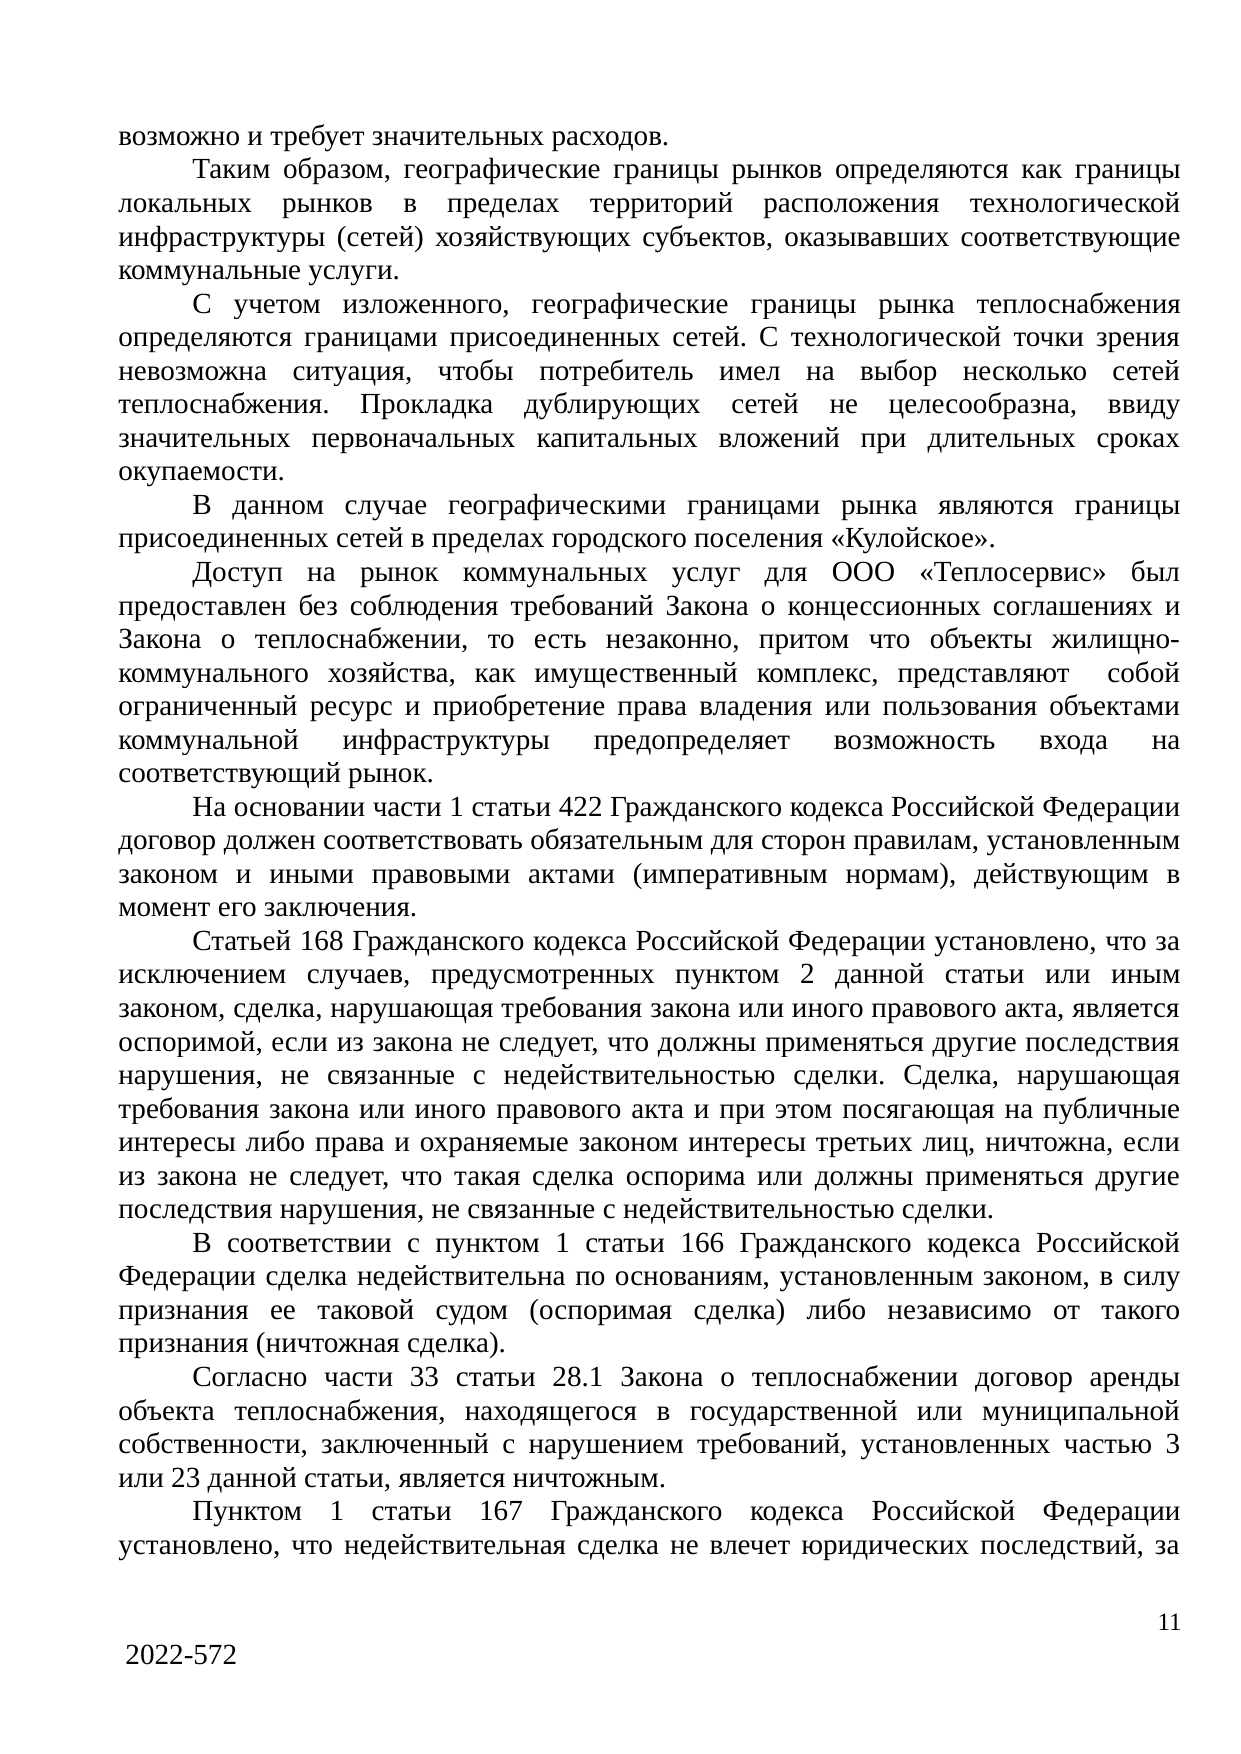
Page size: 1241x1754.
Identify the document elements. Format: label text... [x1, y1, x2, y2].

text В данном случае географическими границами рынка являются границы присоединенных сетей в пределах городского поселения «Кулойское». [118, 487, 1181, 554]
text Доступ на рынок коммунальных услуг для ООО «Теплосервис» был предоставлен без соблюдения требований Закона о концессионных соглашениях и Закона о теплоснабжении, то есть незаконно, притом что объекты жилищно-коммунального хозяйства, как имущественный комплекс, представляют собой ограниченный ресурс и приобретение права владения или пользования объектами коммунальной инфраструктуры предопределяет возможность входа на соответствующий рынок. [118, 554, 1181, 789]
text Согласно части 33 статьи 28.1 Закона о теплоснабжении договор аренды объекта теплоснабжения, находящегося в государственной или муниципальной собственности, заключенный с нарушением требований, установленных частью 3 или 23 данной статьи, является ничтожным. [118, 1359, 1181, 1493]
text Пунктом 1 статьи 167 Гражданского кодекса Российской Федерации установлено, что недействительная сделка не влечет юридических последствий, за [118, 1493, 1181, 1594]
text На основании части 1 статьи 422 Гражданского кодекса Российской Федерации договор должен соответствовать обязательным для сторон правилам, установленным законом и иными правовыми актами (императивным нормам), действующим в момент его заключения. [118, 789, 1181, 923]
text Таким образом, географические границы рынков определяются как границы локальных рынков в пределах территорий расположения технологической инфраструктуры (сетей) хозяйствующих субъектов, оказывавших соответствующие коммунальные услуги. [118, 152, 1181, 286]
text В соответствии с пунктом 1 статьи 166 Гражданского кодекса Российской Федерации сделка недействительна по основаниям, установленным законом, в силу признания ее таковой судом (оспоримая сделка) либо независимо от такого признания (ничтожная сделка). [118, 1225, 1181, 1359]
text Статьей 168 Гражданского кодекса Российской Федерации установлено, что за исключением случаев, предусмотренных пунктом 2 данной статьи или иным законом, сделка, нарушающая требования закона или иного правового акта, является оспоримой, если из закона не следует, что должны применяться другие последствия нарушения, не связанные с недействительностью сделки. Сделка, нарушающая требования закона или иного правового акта и при этом посягающая на публичные интересы либо права и охраняемые законом интересы третьих лиц, ничтожна, если из закона не следует, что такая сделка оспорима или должны применяться другие последствия нарушения, не связанные с недействительностью сделки. [118, 923, 1181, 1225]
text возможно и требует значительных расходов. [118, 118, 1181, 152]
text С учетом изложенного, географические границы рынка теплоснабжения определяются границами присоединенных сетей. С технологической точки зрения невозможна ситуация, чтобы потребитель имел на выбор несколько сетей теплоснабжения. Прокладка дублирующих сетей не целесообразна, ввиду значительных первоначальных капитальных вложений при длительных сроках окупаемости. [118, 286, 1181, 487]
